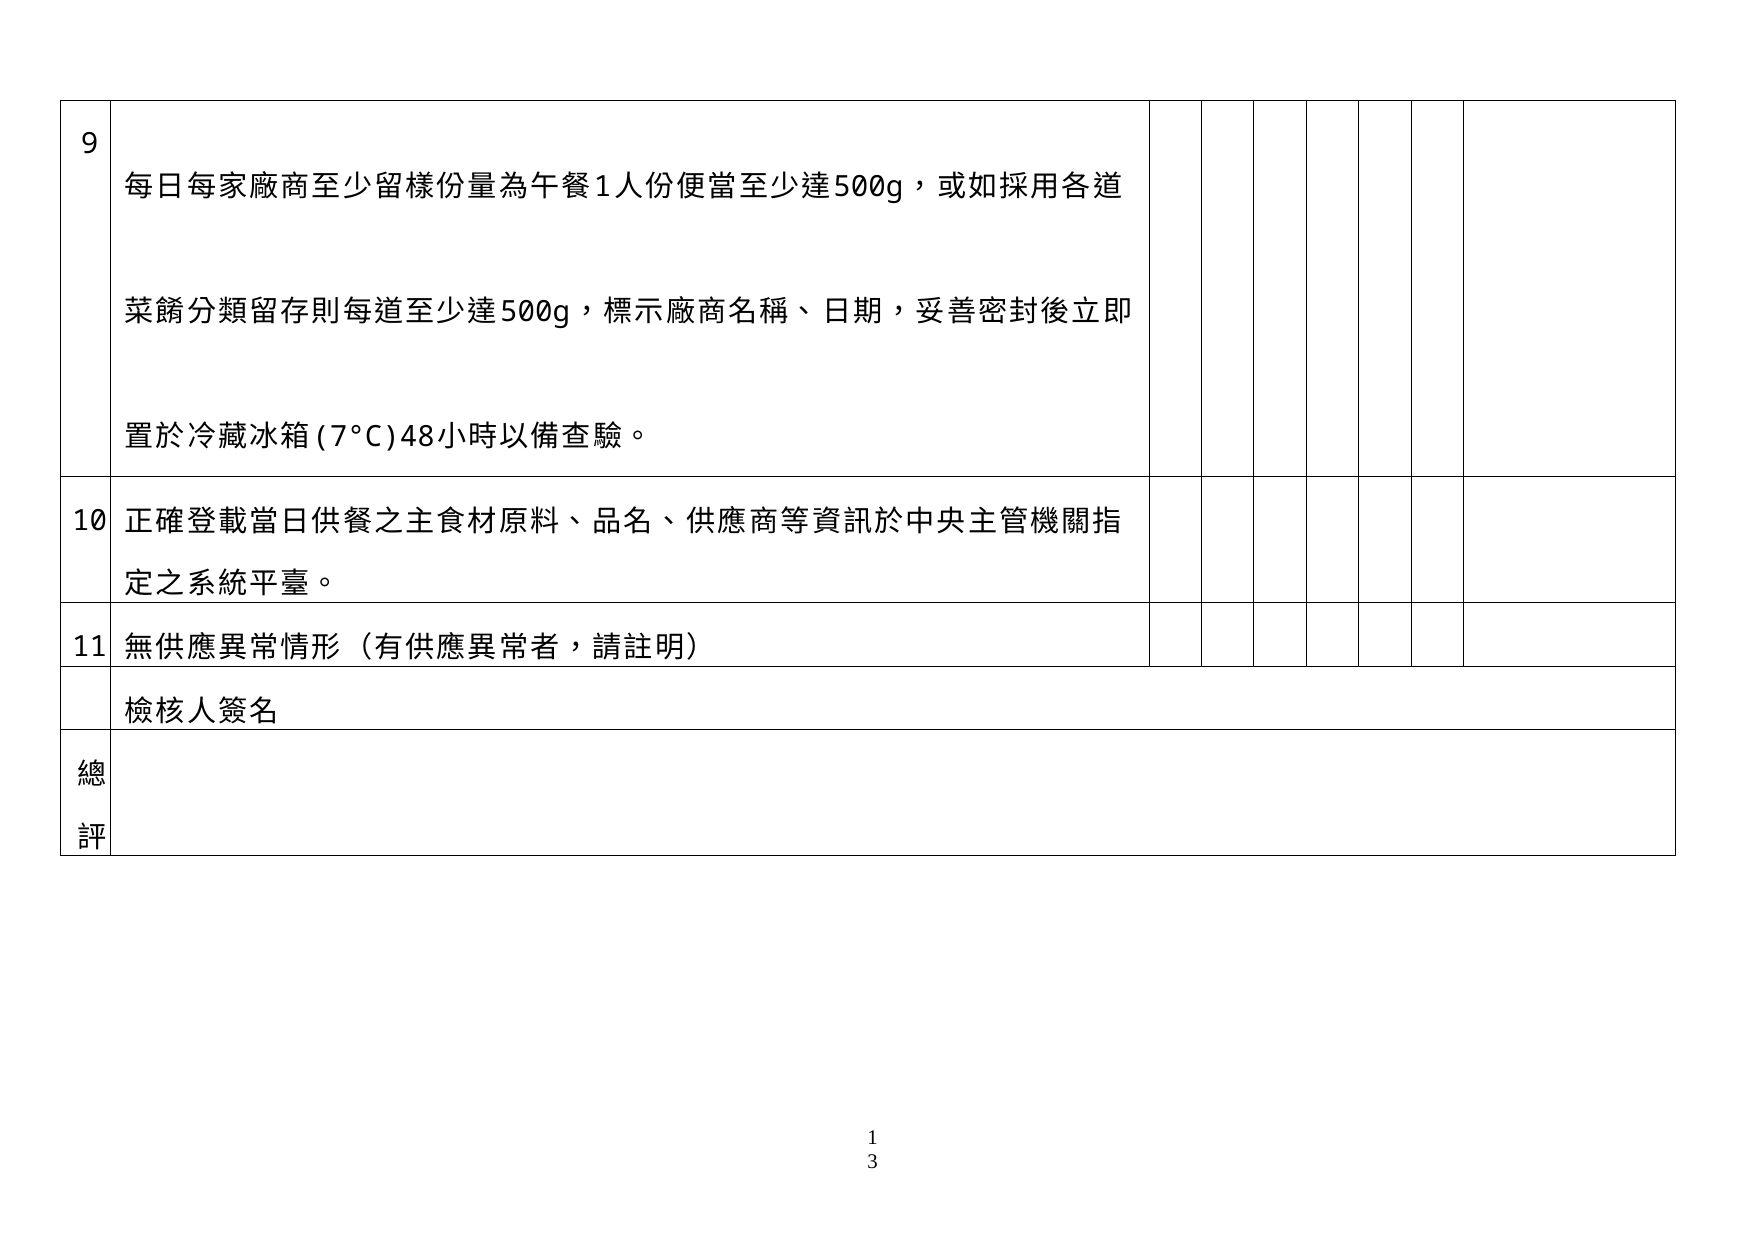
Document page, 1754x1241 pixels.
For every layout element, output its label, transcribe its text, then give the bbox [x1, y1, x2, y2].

table_cell [1254, 477, 1306, 602]
table_cell [1412, 477, 1463, 602]
table_cell [1307, 477, 1358, 602]
table_cell 正確登載當日供餐之主食材原料、品名、供應商等資訊於中央主管機關指定之系統平臺。 [111, 477, 1149, 602]
table_cell [1150, 477, 1201, 602]
table_cell [1359, 101, 1411, 476]
table_cell [111, 730, 1675, 855]
table_cell 檢核人簽名 [111, 667, 1675, 729]
table_cell 每日每家廠商至少留樣份量為午餐1人份便當至少達500g，或如採用各道菜餚分類留存則每道至少達500g，標示廠商名稱、日期，妥善密封後立即置於冷藏冰箱(7°C)48小時以備查驗。 [111, 101, 1149, 476]
table_cell [1464, 603, 1675, 666]
table_cell [1359, 603, 1411, 666]
table_cell 總評 [61, 730, 110, 855]
table_cell 9 [61, 101, 110, 476]
table_cell [1359, 477, 1411, 602]
table_cell [1254, 101, 1306, 476]
table_cell [1307, 603, 1358, 666]
table_cell [1464, 477, 1675, 602]
table_cell 11 [61, 603, 110, 666]
table_cell [1150, 101, 1201, 476]
table_cell 無供應異常情形（有供應異常者，請註明） [111, 603, 1149, 666]
table_cell [61, 667, 110, 729]
table_cell [1202, 603, 1253, 666]
table_cell 10 [61, 477, 110, 602]
table_cell [1307, 101, 1358, 476]
table_cell [1202, 101, 1253, 476]
table_cell [1202, 477, 1253, 602]
table_cell [1412, 101, 1463, 476]
table_cell [1464, 101, 1675, 476]
table_cell [1412, 603, 1463, 666]
table_cell [1254, 603, 1306, 666]
table_cell [1150, 603, 1201, 666]
